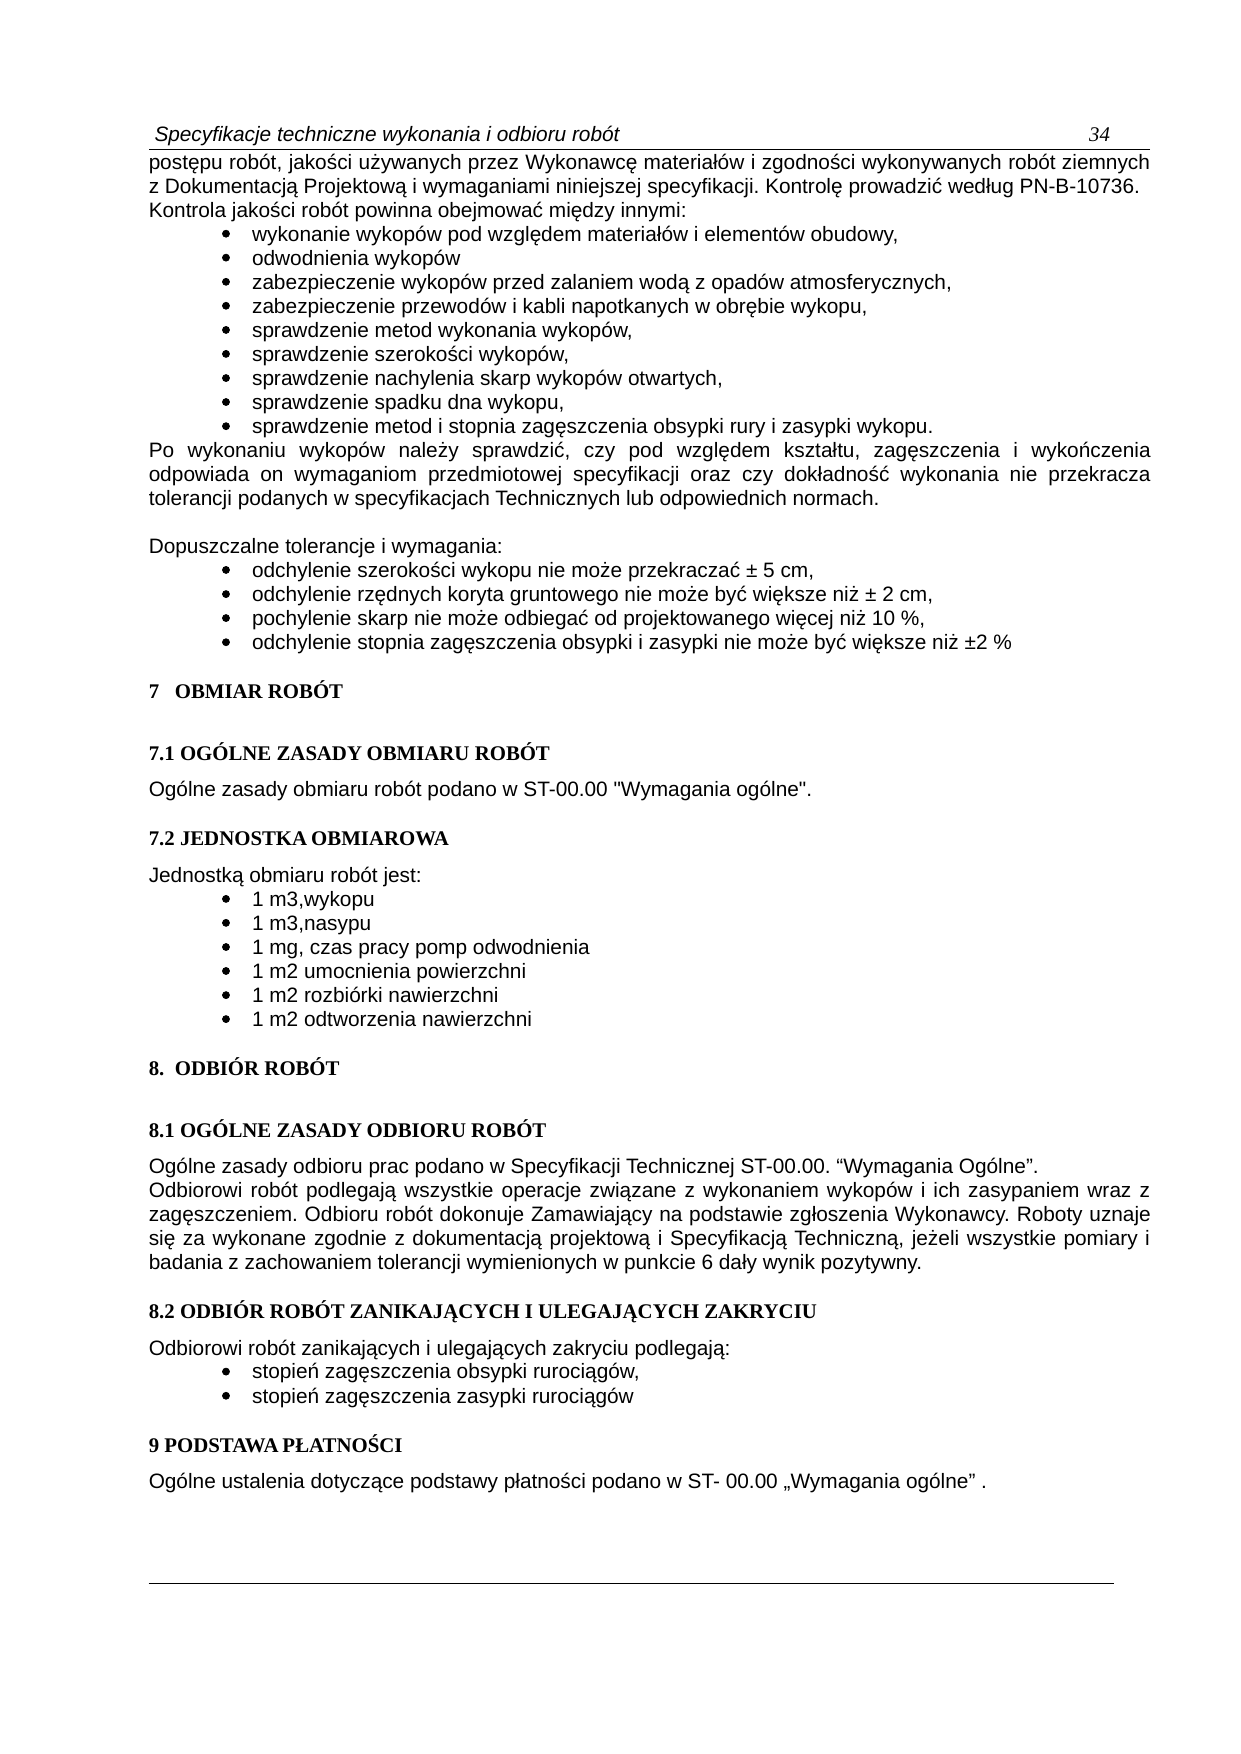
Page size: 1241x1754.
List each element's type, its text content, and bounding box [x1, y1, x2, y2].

list 1 m2 umocnienia powierzchni [222, 959, 1152, 983]
subtitle 7.2 Jednostka obmiarowa [148, 826, 1152, 850]
list pochylenie skarp nie może odbiegać od projektowanego więcej niż 10 %, [222, 606, 1152, 630]
list 1 m2 rozbiórki nawierzchni [222, 983, 1152, 1007]
list wykonanie wykopów pod względem materiałów i elementów obudowy, [222, 221, 1152, 245]
subtitle 8.1 Ogólne zasady odbioru robót [148, 1117, 1152, 1142]
text Dopuszczalne tolerancje i wymagania: [148, 534, 1152, 558]
text Ogólne ustalenia dotyczące podstawy płatności podano w ST- 00.00 „Wymagania ogólne” . [148, 1469, 1152, 1493]
list sprawdzenie metod i stopnia zagęszczenia obsypki rury i zasypki wykopu. [222, 414, 1152, 438]
subtitle 7 OBMIAR ROBÓT [148, 679, 1152, 703]
text postępu robót, jakości używanych przez Wykonawcę materiałów i zgodności wykonywanych robót ziemnych z Dokumentacją Projektową i wymaganiami niniejszej specyfikacji. Kontrolę prowadzić według PN-B-10736. [148, 149, 1152, 197]
text Ogólne zasady odbioru prac podano w Specyfikacji Technicznej ST-00.00. “Wymagania Ogólne”. [148, 1154, 1152, 1178]
text Kontrola jakości robót powinna obejmować między innymi: [148, 197, 1152, 221]
text Ogólne zasady obmiaru robót podano w ST-00.00 "Wymagania ogólne". [148, 777, 1152, 801]
subtitle 8.2 Odbiór robót zanikających i ulegających zakryciu [148, 1299, 1152, 1323]
text Jednostką obmiaru robót jest: [148, 863, 1152, 887]
subtitle 9 PODSTAWA PŁATNOŚCI [148, 1432, 1152, 1457]
list stopień zagęszczenia zasypki rurociągów [222, 1383, 1152, 1407]
list odchylenie stopnia zagęszczenia obsypki i zasypki nie może być większe niż ±2 % [222, 630, 1152, 654]
list stopień zagęszczenia obsypki rurociągów, [222, 1359, 1152, 1383]
text Odbiorowi robót zanikających i ulegających zakryciu podlegają: [148, 1335, 1152, 1359]
list 1 mg, czas pracy pomp odwodnienia [222, 935, 1152, 959]
list sprawdzenie metod wykonania wykopów, [222, 318, 1152, 342]
list zabezpieczenie wykopów przed zalaniem wodą z opadów atmosferycznych, [222, 269, 1152, 293]
list sprawdzenie szerokości wykopów, [222, 342, 1152, 366]
list odchylenie rzędnych koryta gruntowego nie może być większe niż ± 2 cm, [222, 582, 1152, 606]
list 1 m3,nasypu [222, 911, 1152, 935]
subtitle 7.1 Ogólne zasady obmiaru robót [148, 741, 1152, 764]
list 1 m3,wykopu [222, 887, 1152, 911]
subtitle 8. ODBIÓR ROBÓT [148, 1056, 1152, 1080]
list odchylenie szerokości wykopu nie może przekraczać ± 5 cm, [222, 558, 1152, 582]
text Po wykonaniu wykopów należy sprawdzić, czy pod względem kształtu, zagęszczenia i wykończenia odpowiada on wymaganiom przedmiotowej specyfikacji oraz czy dokładność wykonania nie przekracza tolerancji podanych w specyfikacjach Technicznych lub odpowiednich normach. [148, 438, 1152, 510]
list zabezpieczenie przewodów i kabli napotkanych w obrębie wykopu, [222, 293, 1152, 318]
list sprawdzenie spadku dna wykopu, [222, 390, 1152, 414]
list 1 m2 odtworzenia nawierzchni [222, 1007, 1152, 1031]
text Odbiorowi robót podlegają wszystkie operacje związane z wykonaniem wykopów i ich zasypaniem wraz z zagęszczeniem. Odbioru robót dokonuje Zamawiający na podstawie zgłoszenia Wykonawcy. Roboty uznaje się za wykonane zgodnie z dokumentacją projektową i Specyfikacją Techniczną, jeżeli wszystkie pomiary i badania z zachowaniem tolerancji wymienionych w punkcie 6 dały wynik pozytywny. [148, 1178, 1152, 1274]
list sprawdzenie nachylenia skarp wykopów otwartych, [222, 366, 1152, 390]
list odwodnienia wykopów [222, 245, 1152, 269]
